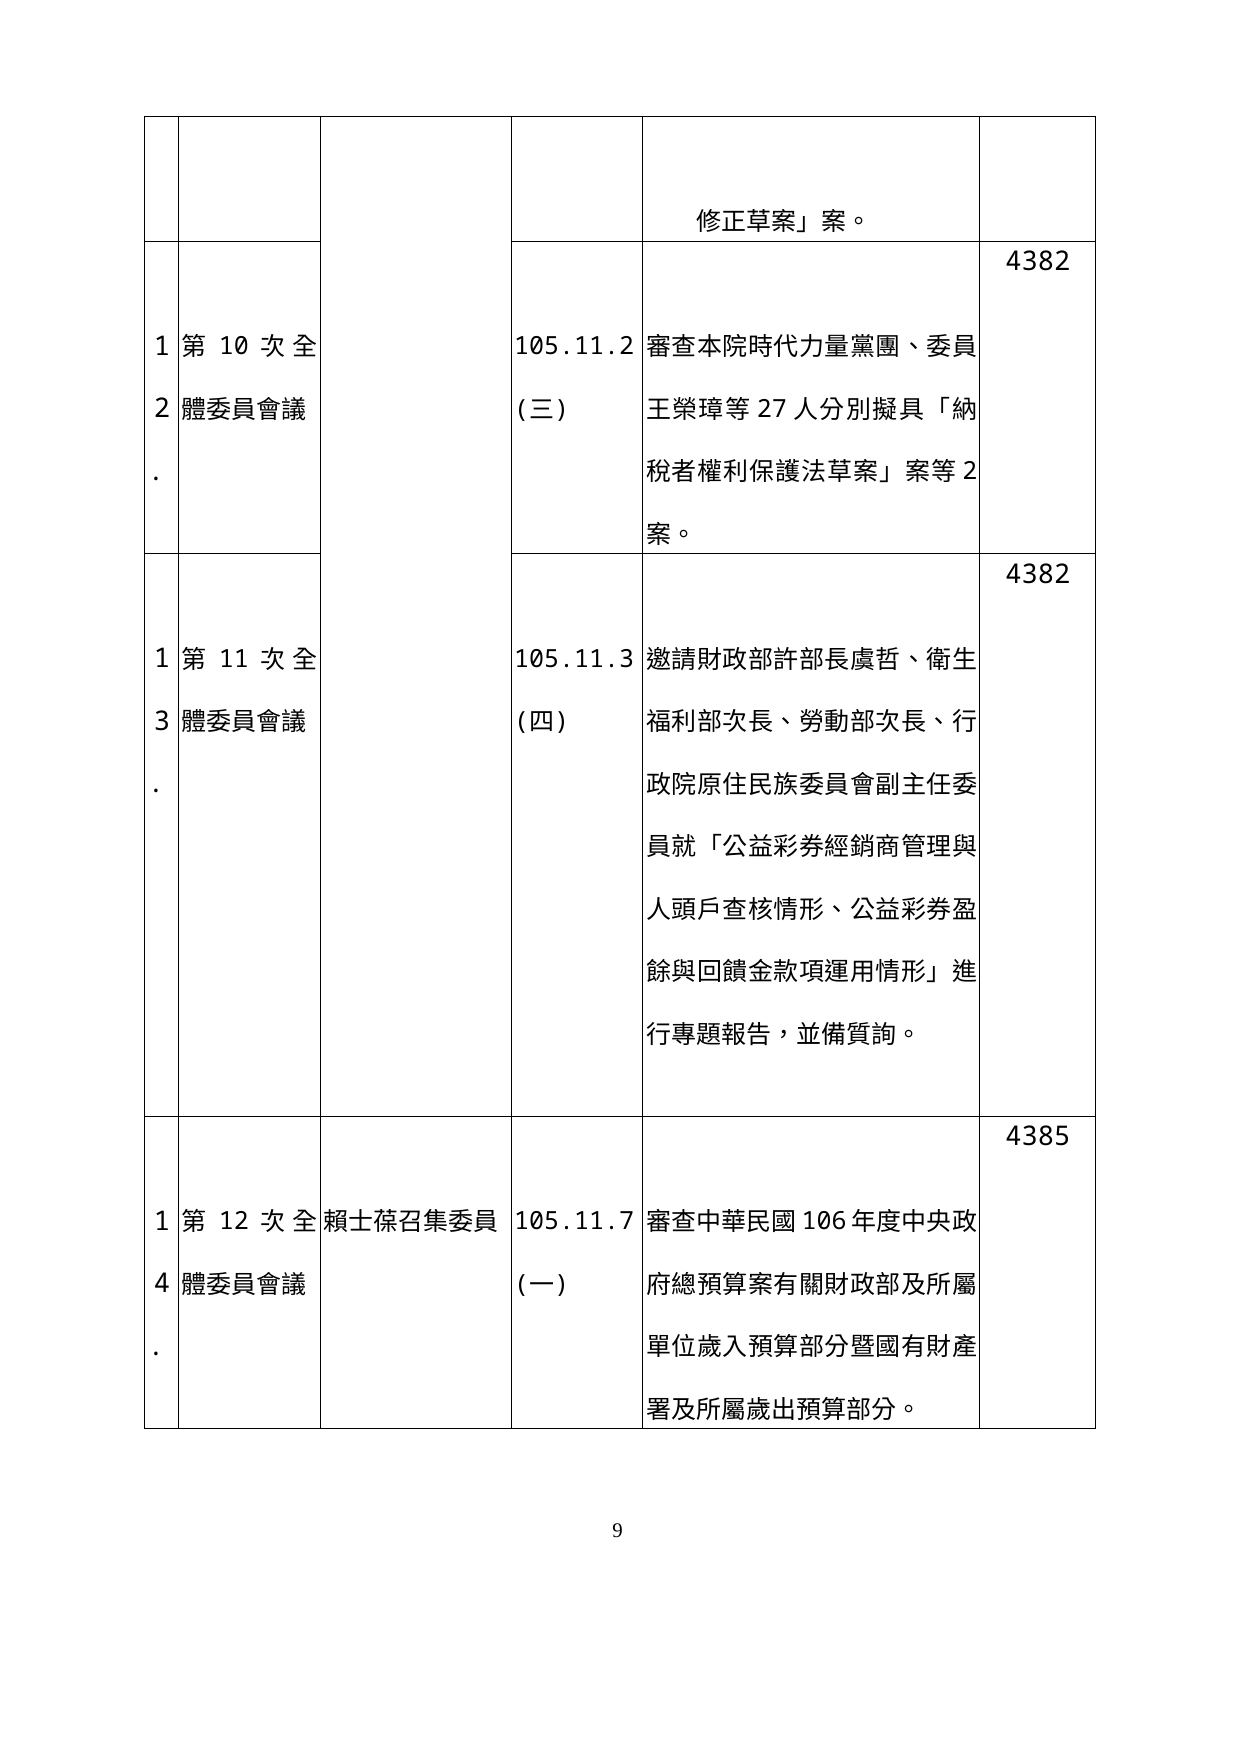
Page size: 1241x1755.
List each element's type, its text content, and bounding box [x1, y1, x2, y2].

table_cell [512, 117, 642, 241]
table_cell 105.11.3 (四) [512, 554, 642, 1116]
table_cell [145, 117, 178, 241]
table_cell 第10次全體委員會議 [179, 242, 320, 553]
table_cell 審查中華民國106年度中央政府總預算案有關財政部及所屬單位歲入預算部分暨國有財產署及所屬歲出預算部分。 [643, 1117, 979, 1428]
table_cell 第11次全體委員會議 [179, 554, 320, 1116]
table_cell 105.11.7 (一) [512, 1117, 642, 1428]
table_cell 第12次全體委員會議 [179, 1117, 320, 1428]
table_cell 105.11.2 (三) [512, 242, 642, 553]
table_cell [980, 117, 1095, 241]
table_cell 賴士葆召集委員 [321, 1117, 511, 1428]
table_cell 修正草案」案。 [643, 117, 979, 241]
table_cell [321, 117, 511, 1116]
table_cell 邀請財政部許部長虞哲、衛生福利部次長、勞動部次長、行政院原住民族委員會副主任委員就「公益彩券經銷商管理與人頭戶查核情形、公益彩券盈餘與回饋金款項運用情形」進行專題報告，並備質詢。 [643, 554, 979, 1116]
table_cell [145, 554, 178, 1116]
table_cell 4382 [980, 554, 1095, 1116]
table_cell [145, 242, 178, 553]
table_cell 審查本院時代力量黨團、委員王榮璋等27人分別擬具「納稅者權利保護法草案」案等2案。 [643, 242, 979, 553]
table_cell 4382 [980, 242, 1095, 553]
table_cell [145, 1117, 178, 1428]
table_cell 4385 [980, 1117, 1095, 1428]
table_cell [179, 117, 320, 241]
